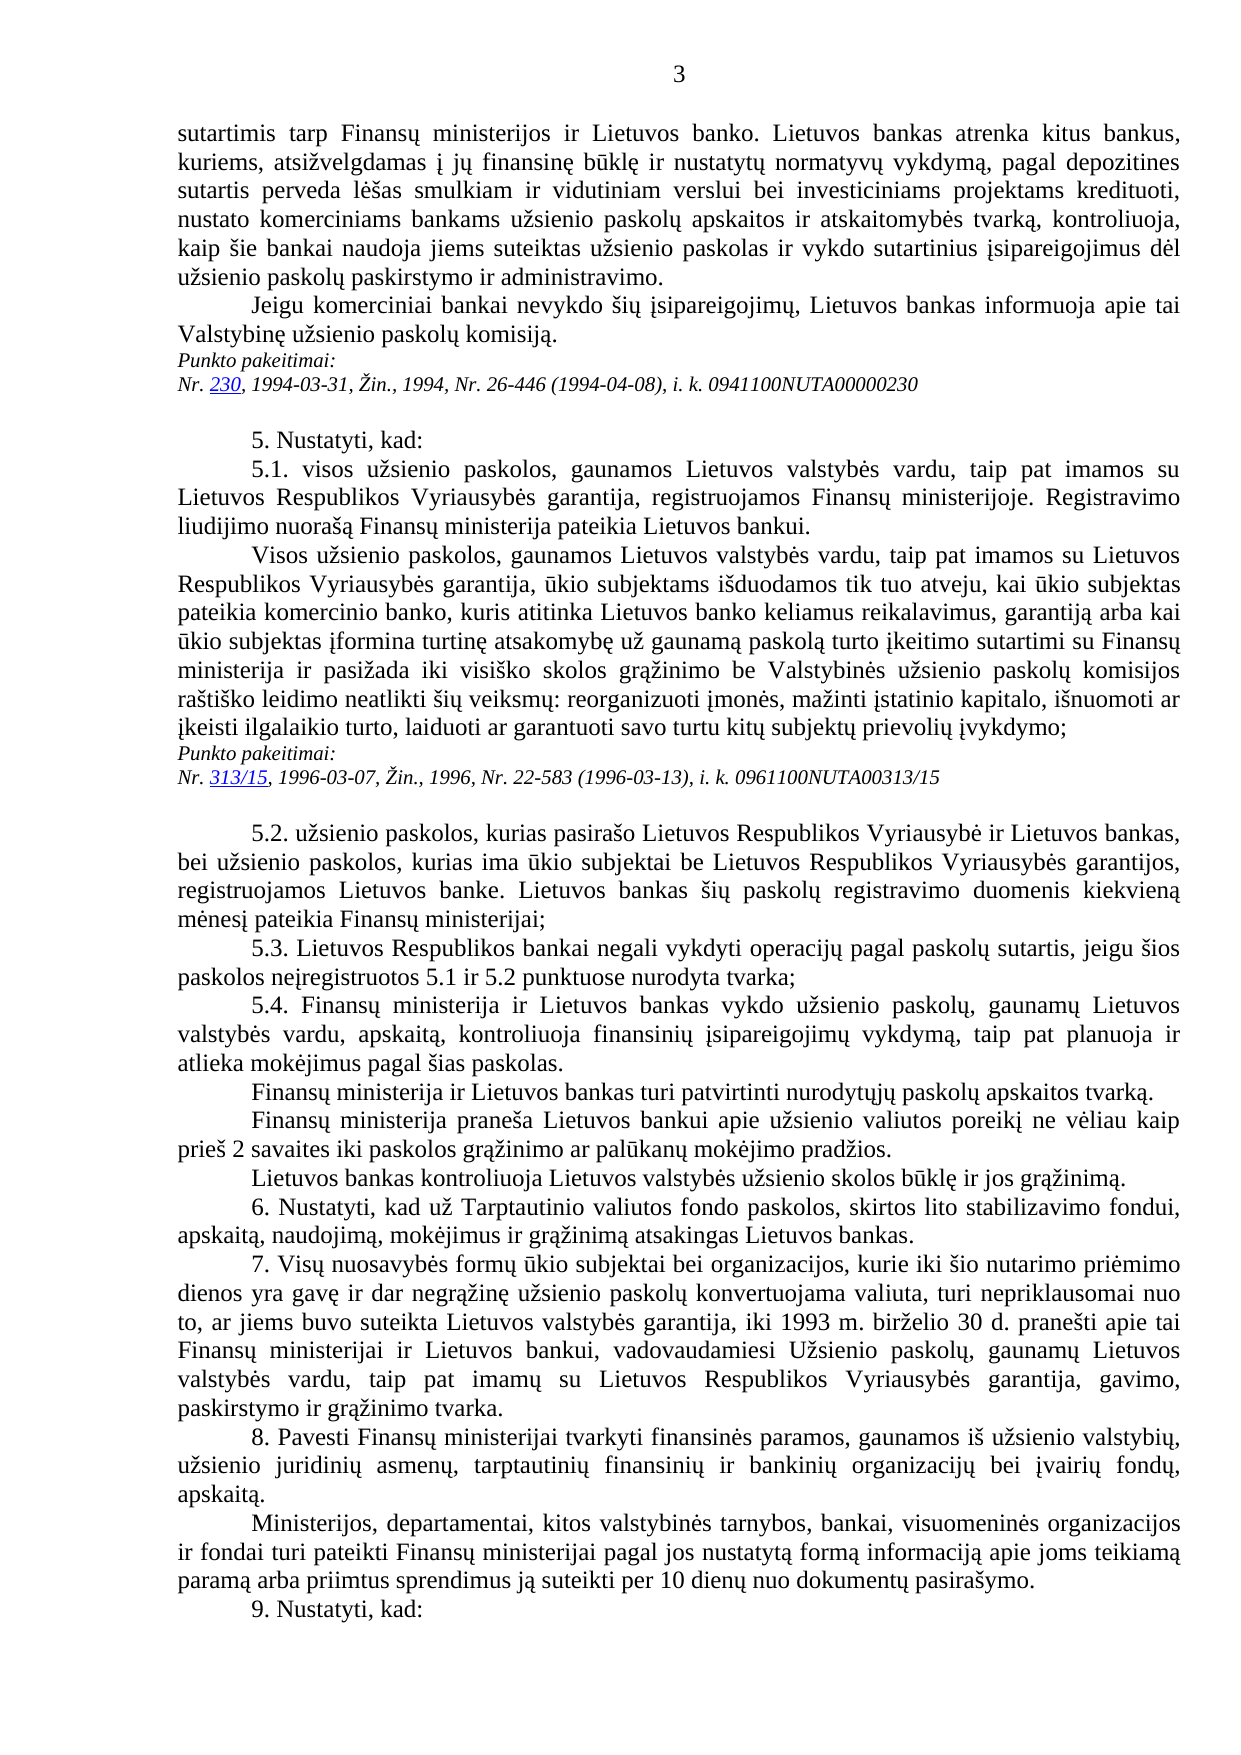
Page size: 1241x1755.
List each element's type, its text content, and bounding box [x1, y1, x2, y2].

text Lietuvos bankas kontroliuoja Lietuvos valstybės užsienio skolos būklę ir jos grąžinimą. [177, 1163, 1181, 1192]
text Nr. 230, 1994-03-31, Žin., 1994, Nr. 26-446 (1994-04-08), i. k. 0941100NUTA00000230 [177, 372, 1181, 396]
text 5.2. užsienio paskolos, kurias pasirašo Lietuvos Respublikos Vyriausybė ir Lietuvos bankas, bei užsienio paskolos, kurias ima ūkio subjektai be Lietuvos Respublikos Vyriausybės garantijos, registruojamos Lietuvos banke. Lietuvos bankas šių paskolų registravimo duomenis kiekvieną mėnesį pateikia Finansų ministerijai; [177, 818, 1181, 933]
text Punkto pakeitimai: [177, 741, 1181, 765]
text Visos užsienio paskolos, gaunamos Lietuvos valstybės vardu, taip pat imamos su Lietuvos Respublikos Vyriausybės garantija, ūkio subjektams išduodamos tik tuo atveju, kai ūkio subjektas pateikia komercinio banko, kuris atitinka Lietuvos banko keliamus reikalavimus, garantiją arba kai ūkio subjektas įformina turtinę atsakomybę už gaunamą paskolą turto įkeitimo sutartimi su Finansų ministerija ir pasižada iki visiško skolos grąžinimo be Valstybinės užsienio paskolų komisijos raštiško leidimo neatlikti šių veiksmų: reorganizuoti įmonės, mažinti įstatinio kapitalo, išnuomoti ar įkeisti ilgalaikio turto, laiduoti ar garantuoti savo turtu kitų subjektų prievolių įvykdymo; [177, 540, 1181, 741]
text Ministerijos, departamentai, kitos valstybinės tarnybos, bankai, visuomeninės organizacijos ir fondai turi pateikti Finansų ministerijai pagal jos nustatytą formą informaciją apie joms teikiamą paramą arba priimtus sprendimus ją suteikti per 10 dienų nuo dokumentų pasirašymo. [177, 1508, 1181, 1594]
text Finansų ministerija ir Lietuvos bankas turi patvirtinti nurodytųjų paskolų apskaitos tvarką. [177, 1077, 1181, 1106]
text Punkto pakeitimai: [177, 348, 1181, 372]
text 9. Nustatyti, kad: [177, 1594, 1181, 1623]
text 5.3. Lietuvos Respublikos bankai negali vykdyti operacijų pagal paskolų sutartis, jeigu šios paskolos neįregistruotos 5.1 ir 5.2 punktuose nurodyta tvarka; [177, 933, 1181, 991]
text 5.4. Finansų ministerija ir Lietuvos bankas vykdo užsienio paskolų, gaunamų Lietuvos valstybės vardu, apskaitą, kontroliuoja finansinių įsipareigojimų vykdymą, taip pat planuoja ir atlieka mokėjimus pagal šias paskolas. [177, 991, 1181, 1077]
text Jeigu komerciniai bankai nevykdo šių įsipareigojimų, Lietuvos bankas informuoja apie tai Valstybinę užsienio paskolų komisiją. [177, 291, 1181, 348]
text 7. Visų nuosavybės formų ūkio subjektai bei organizacijos, kurie iki šio nutarimo priėmimo dienos yra gavę ir dar negrąžinę užsienio paskolų konvertuojama valiuta, turi nepriklausomai nuo to, ar jiems buvo suteikta Lietuvos valstybės garantija, iki 1993 m. birželio 30 d. pranešti apie tai Finansų ministerijai ir Lietuvos bankui, vadovaudamiesi Užsienio paskolų, gaunamų Lietuvos valstybės vardu, taip pat imamų su Lietuvos Respublikos Vyriausybės garantija, gavimo, paskirstymo ir grąžinimo tvarka. [177, 1249, 1181, 1422]
text 6. Nustatyti, kad už Tarptautinio valiutos fondo paskolos, skirtos lito stabilizavimo fondui, apskaitą, naudojimą, mokėjimus ir grąžinimą atsakingas Lietuvos bankas. [177, 1192, 1181, 1249]
text sutartimis tarp Finansų ministerijos ir Lietuvos banko. Lietuvos bankas atrenka kitus bankus, kuriems, atsižvelgdamas į jų finansinę būklę ir nustatytų normatyvų vykdymą, pagal depozitines sutartis perveda lėšas smulkiam ir vidutiniam verslui bei investiciniams projektams kredituoti, nustato komerciniams bankams užsienio paskolų apskaitos ir atskaitomybės tvarką, kontroliuoja, kaip šie bankai naudoja jiems suteiktas užsienio paskolas ir vykdo sutartinius įsipareigojimus dėl užsienio paskolų paskirstymo ir administravimo. [177, 118, 1181, 291]
text 5. Nustatyti, kad: [177, 425, 1181, 454]
text 5.1. visos užsienio paskolos, gaunamos Lietuvos valstybės vardu, taip pat imamos su Lietuvos Respublikos Vyriausybės garantija, registruojamos Finansų ministerijoje. Registravimo liudijimo nuorašą Finansų ministerija pateikia Lietuvos bankui. [177, 454, 1181, 540]
text 8. Pavesti Finansų ministerijai tvarkyti finansinės paramos, gaunamos iš užsienio valstybių, užsienio juridinių asmenų, tarptautinių finansinių ir bankinių organizacijų bei įvairių fondų, apskaitą. [177, 1422, 1181, 1508]
text Nr. 313/15, 1996-03-07, Žin., 1996, Nr. 22-583 (1996-03-13), i. k. 0961100NUTA00313/15 [177, 765, 1181, 789]
text Finansų ministerija praneša Lietuvos bankui apie užsienio valiutos poreikį ne vėliau kaip prieš 2 savaites iki paskolos grąžinimo ar palūkanų mokėjimo pradžios. [177, 1106, 1181, 1163]
